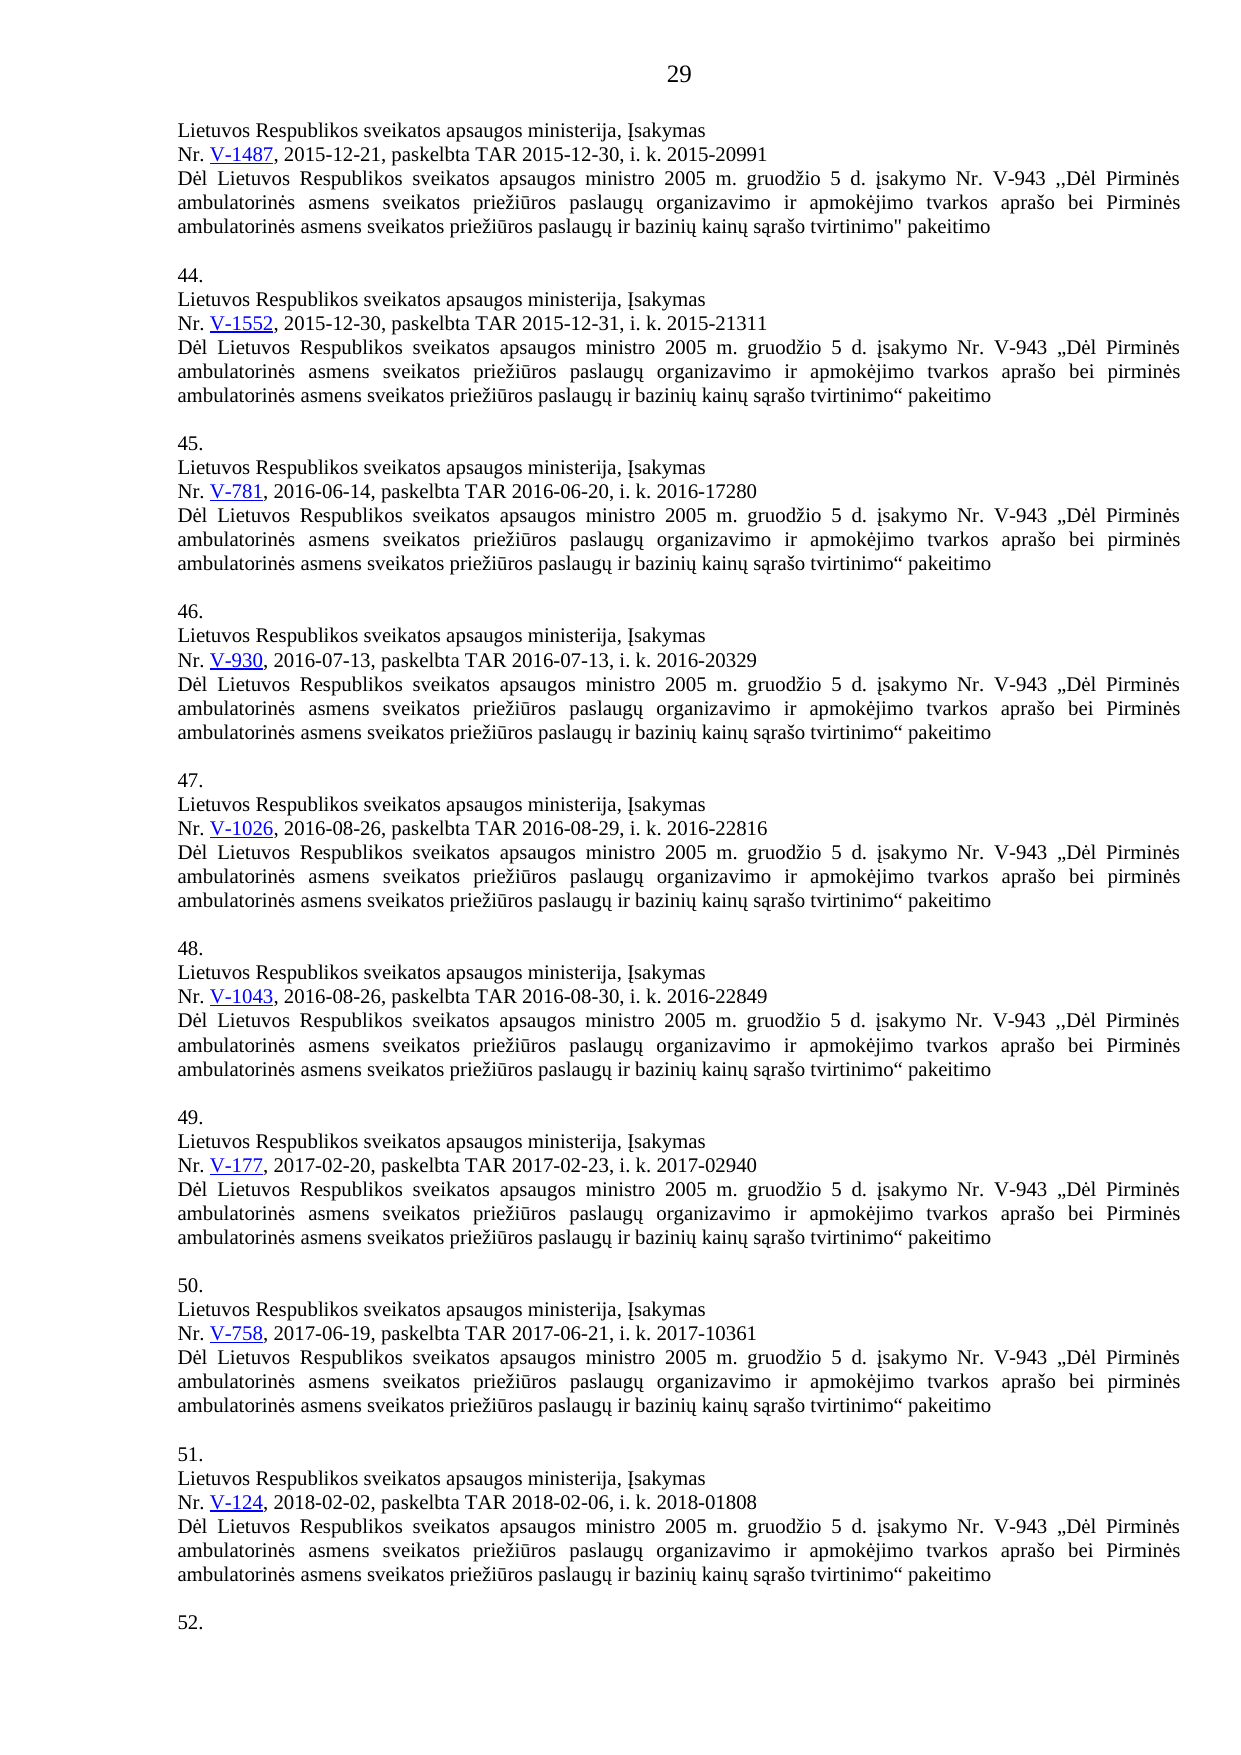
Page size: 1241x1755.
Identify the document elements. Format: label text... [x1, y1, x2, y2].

text Nr. V-1043, 2016-08-26, paskelbta TAR 2016-08-30, i. k. 2016-22849 [177, 984, 1181, 1008]
text Dėl Lietuvos Respublikos sveikatos apsaugos ministro 2005 m. gruodžio 5 d. įsakymo Nr. V-943 „Dėl Pirminės ambulatorinės asmens sveikatos priežiūros paslaugų organizavimo ir apmokėjimo tvarkos aprašo bei Pirminės ambulatorinės asmens sveikatos priežiūros paslaugų ir bazinių kainų sąrašo tvirtinimo“ pakeitimo [177, 1177, 1181, 1249]
text 51. [177, 1442, 1181, 1466]
text Nr. V-781, 2016-06-14, paskelbta TAR 2016-06-20, i. k. 2016-17280 [177, 479, 1181, 503]
text Dėl Lietuvos Respublikos sveikatos apsaugos ministro 2005 m. gruodžio 5 d. įsakymo Nr. V-943 „Dėl Pirminės ambulatorinės asmens sveikatos priežiūros paslaugų organizavimo ir apmokėjimo tvarkos aprašo bei pirminės ambulatorinės asmens sveikatos priežiūros paslaugų ir bazinių kainų sąrašo tvirtinimo“ pakeitimo [177, 840, 1181, 912]
text Nr. V-758, 2017-06-19, paskelbta TAR 2017-06-21, i. k. 2017-10361 [177, 1321, 1181, 1345]
text Lietuvos Respublikos sveikatos apsaugos ministerija, Įsakymas [177, 1466, 1181, 1490]
text 45. [177, 431, 1181, 455]
text Lietuvos Respublikos sveikatos apsaugos ministerija, Įsakymas [177, 1129, 1181, 1153]
text 46. [177, 599, 1181, 623]
text Nr. V-177, 2017-02-20, paskelbta TAR 2017-02-23, i. k. 2017-02940 [177, 1153, 1181, 1177]
text Dėl Lietuvos Respublikos sveikatos apsaugos ministro 2005 m. gruodžio 5 d. įsakymo Nr. V-943 „Dėl Pirminės ambulatorinės asmens sveikatos priežiūros paslaugų organizavimo ir apmokėjimo tvarkos aprašo bei pirminės ambulatorinės asmens sveikatos priežiūros paslaugų ir bazinių kainų sąrašo tvirtinimo“ pakeitimo [177, 1345, 1181, 1417]
text Dėl Lietuvos Respublikos sveikatos apsaugos ministro 2005 m. gruodžio 5 d. įsakymo Nr. V-943 ,,Dėl Pirminės ambulatorinės asmens sveikatos priežiūros paslaugų organizavimo ir apmokėjimo tvarkos aprašo bei Pirminės ambulatorinės asmens sveikatos priežiūros paslaugų ir bazinių kainų sąrašo tvirtinimo“ pakeitimo [177, 1008, 1181, 1081]
text Lietuvos Respublikos sveikatos apsaugos ministerija, Įsakymas [177, 287, 1181, 311]
text Lietuvos Respublikos sveikatos apsaugos ministerija, Įsakymas [177, 118, 1181, 142]
text Nr. V-124, 2018-02-02, paskelbta TAR 2018-02-06, i. k. 2018-01808 [177, 1490, 1181, 1514]
text Lietuvos Respublikos sveikatos apsaugos ministerija, Įsakymas [177, 623, 1181, 647]
text Dėl Lietuvos Respublikos sveikatos apsaugos ministro 2005 m. gruodžio 5 d. įsakymo Nr. V-943 „Dėl Pirminės ambulatorinės asmens sveikatos priežiūros paslaugų organizavimo ir apmokėjimo tvarkos aprašo bei pirminės ambulatorinės asmens sveikatos priežiūros paslaugų ir bazinių kainų sąrašo tvirtinimo“ pakeitimo [177, 503, 1181, 575]
text Dėl Lietuvos Respublikos sveikatos apsaugos ministro 2005 m. gruodžio 5 d. įsakymo Nr. V-943 „Dėl Pirminės ambulatorinės asmens sveikatos priežiūros paslaugų organizavimo ir apmokėjimo tvarkos aprašo bei Pirminės ambulatorinės asmens sveikatos priežiūros paslaugų ir bazinių kainų sąrašo tvirtinimo“ pakeitimo [177, 1514, 1181, 1586]
text Nr. V-1552, 2015-12-30, paskelbta TAR 2015-12-31, i. k. 2015-21311 [177, 311, 1181, 335]
text Dėl Lietuvos Respublikos sveikatos apsaugos ministro 2005 m. gruodžio 5 d. įsakymo Nr. V-943 „Dėl Pirminės ambulatorinės asmens sveikatos priežiūros paslaugų organizavimo ir apmokėjimo tvarkos aprašo bei Pirminės ambulatorinės asmens sveikatos priežiūros paslaugų ir bazinių kainų sąrašo tvirtinimo“ pakeitimo [177, 672, 1181, 744]
text Lietuvos Respublikos sveikatos apsaugos ministerija, Įsakymas [177, 1297, 1181, 1321]
text Nr. V-1487, 2015-12-21, paskelbta TAR 2015-12-30, i. k. 2015-20991 [177, 142, 1181, 166]
text Lietuvos Respublikos sveikatos apsaugos ministerija, Įsakymas [177, 455, 1181, 479]
text 47. [177, 768, 1181, 792]
text Dėl Lietuvos Respublikos sveikatos apsaugos ministro 2005 m. gruodžio 5 d. įsakymo Nr. V-943 „Dėl Pirminės ambulatorinės asmens sveikatos priežiūros paslaugų organizavimo ir apmokėjimo tvarkos aprašo bei pirminės ambulatorinės asmens sveikatos priežiūros paslaugų ir bazinių kainų sąrašo tvirtinimo“ pakeitimo [177, 335, 1181, 407]
text Dėl Lietuvos Respublikos sveikatos apsaugos ministro 2005 m. gruodžio 5 d. įsakymo Nr. V-943 ,,Dėl Pirminės ambulatorinės asmens sveikatos priežiūros paslaugų organizavimo ir apmokėjimo tvarkos aprašo bei Pirminės ambulatorinės asmens sveikatos priežiūros paslaugų ir bazinių kainų sąrašo tvirtinimo" pakeitimo [177, 166, 1181, 238]
text Nr. V-930, 2016-07-13, paskelbta TAR 2016-07-13, i. k. 2016-20329 [177, 647, 1181, 672]
text 49. [177, 1105, 1181, 1129]
text Nr. V-1026, 2016-08-26, paskelbta TAR 2016-08-29, i. k. 2016-22816 [177, 816, 1181, 840]
text 44. [177, 262, 1181, 287]
text 48. [177, 936, 1181, 960]
text Lietuvos Respublikos sveikatos apsaugos ministerija, Įsakymas [177, 960, 1181, 984]
text 50. [177, 1273, 1181, 1297]
text 52. [177, 1610, 1181, 1634]
text Lietuvos Respublikos sveikatos apsaugos ministerija, Įsakymas [177, 792, 1181, 816]
